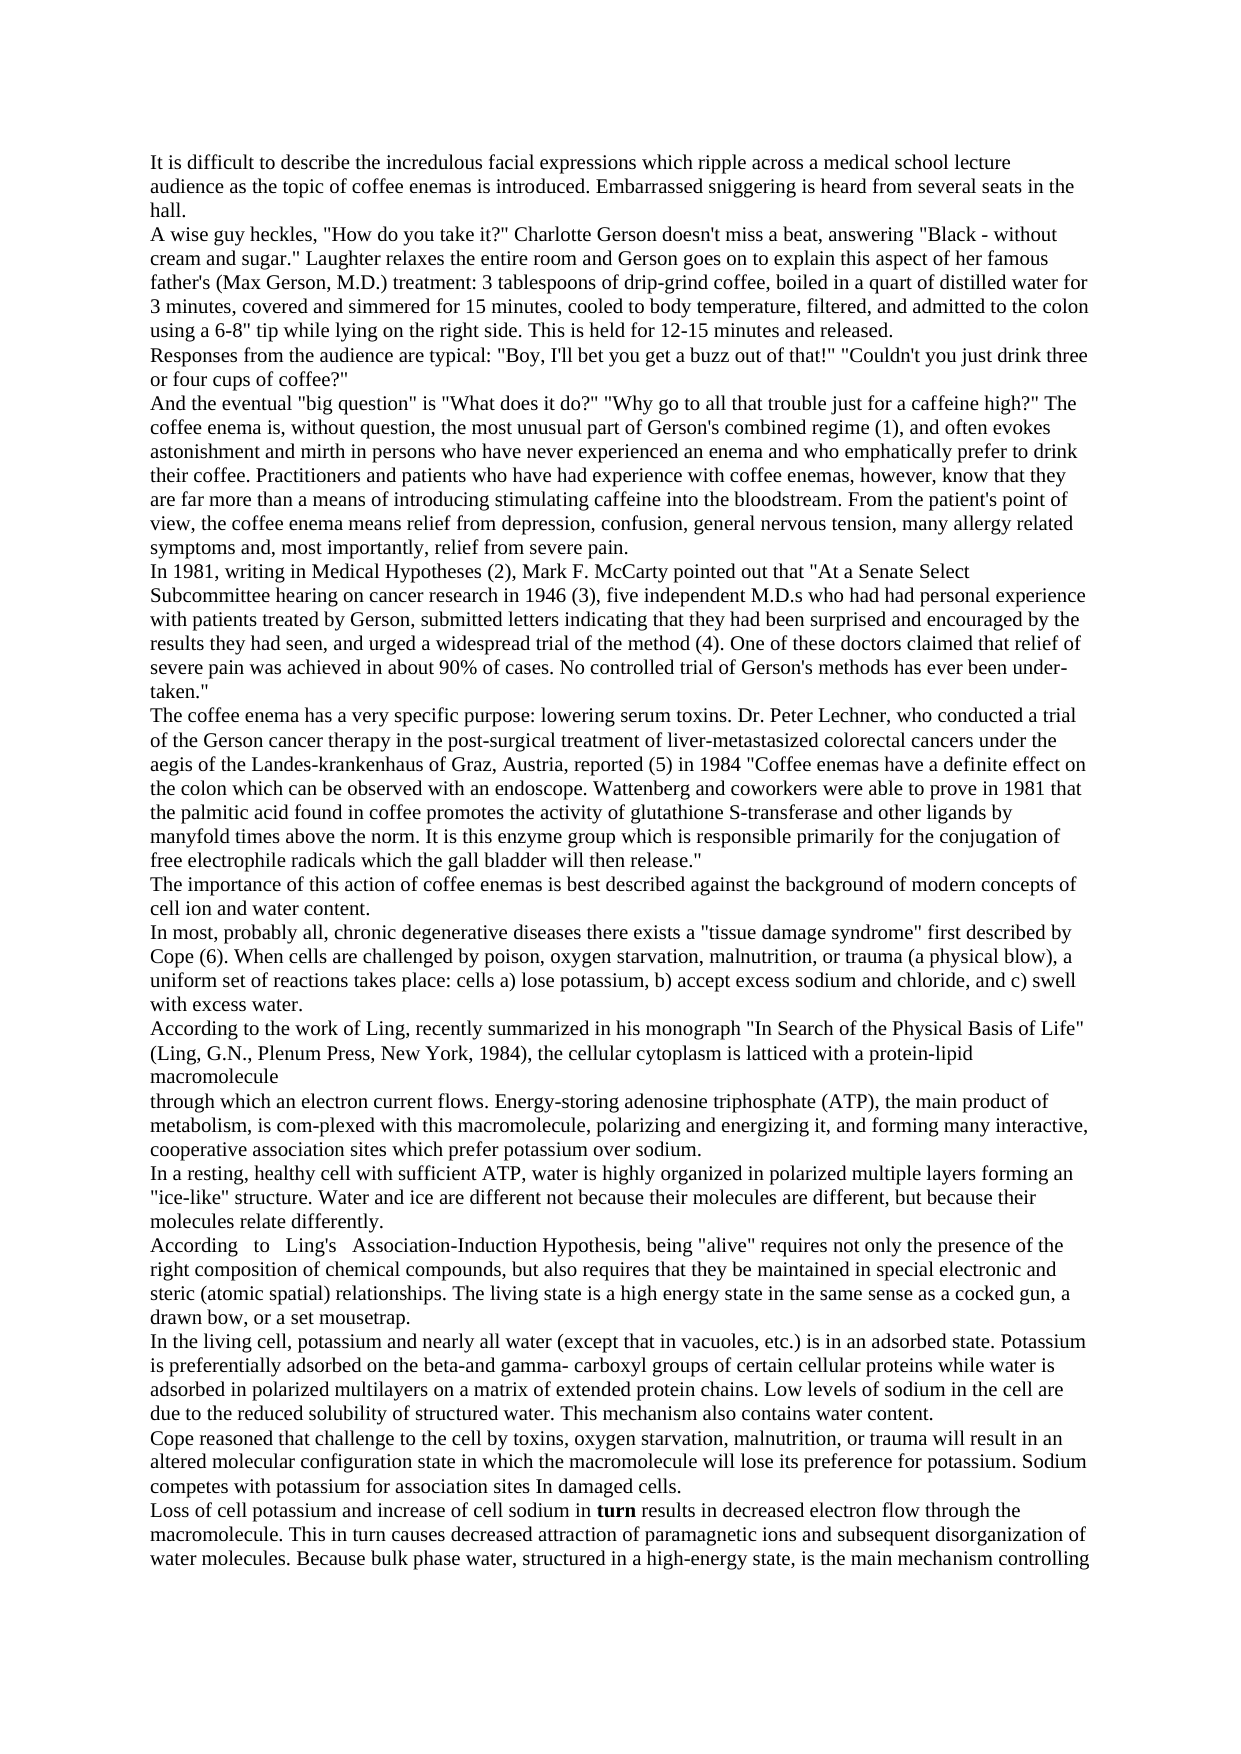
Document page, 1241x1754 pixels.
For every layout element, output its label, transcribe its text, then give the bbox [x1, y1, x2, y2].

text In 1981, writing in Medical Hypotheses (2), Mark F. McCarty pointed out that "At a Senate Select Subcommittee hearing on cancer research in 1946 (3), five independent M.D.s who had had personal experience with patients treated by Gerson, submitted let­ters indicating that they had been surprised and encouraged by the results they had seen, and urged a widespread trial of the method (4). One of these doctors claimed that relief of severe pain was achieved in about 90% of cases. No controlled trial of Gerson's methods has ever been under­taken." [150, 559, 1090, 703]
text And the eventual "big ques­tion" is "What does it do?" "Why go to all that trouble just for a caf­feine high?" The coffee enema is, without question, the most unusual part of Gerson's combined regime (1), and often evokes astonishment and mirth in persons who have never experienced an enema and who emphatically prefer to drink their coffee. Practitioners and patients who have had experience with coffee enemas, however, know that they are far more than a means of introducing stimulat­ing caffeine into the bloodstream. From the patient's point of view, the coffee enema means relief from depression, confusion, gen­eral nervous tension, many allergy related symptoms and, most importantly, relief from severe pain. [150, 391, 1090, 559]
text In most, probably all, chronic degenerative diseases there exists a "tissue damage syndrome" first described by Cope (6). When cells are challenged by poison, oxygen starvation, malnutrition, or trauma (a physical blow), a uni­form set of reactions takes place: cells a) lose potassium, b) accept excess sodium and chloride, and c) swell with excess water. [150, 920, 1090, 1016]
text Loss of cell potassium and increase of cell sodium in turn results in decreased electron flow through the macromolecule. This in turn causes decreased attrac­tion of paramagnetic ions and subsequent disorganization of water molecules. Because bulk phase water, structured in a high-energy state, is the main mecha­nism controlling [150, 1498, 1090, 1570]
text According to the work of Ling, recently summarized in his mono­graph "In Search of the Physical Basis of Life" (Ling, G.N., Plenum Press, New York, 1984), the cellu­lar cytoplasm is latticed with a protein-lipid macromolecule [150, 1016, 1090, 1088]
text According to Ling's Association-Induction Hypothesis, being "alive" requires not only the presence of the right composition of chemical compounds, but also requires that they be maintained in special electronic and steric (atomic spatial) relationships. The living state is a high energy state in the same sense as a cocked gun, a drawn bow, or a set mousetrap. [150, 1233, 1090, 1329]
text It is difficult to describe the incredulous facial expressions which ripple across a medical school lecture audience as the topic of coffee enemas is intro­duced. Embarrassed sniggering is heard from several seats in the hall. [150, 150, 1090, 222]
text The importance of this action of coffee enemas is best described against the background of mod­ern concepts of cell ion and water content. [150, 872, 1090, 920]
text Cope reasoned that challenge to the cell by toxins, oxygen star­vation, malnutrition, or trauma will result in an altered molecular configuration state in which the macromolecule will lose its prefer­ence for potassium. Sodium com­petes with potassium for associa­tion sites In damaged cells. [150, 1425, 1090, 1498]
text through which an electron cur­rent flows. Energy-storing adeno­sine triphosphate (ATP), the main product of metabolism, is com-plexed with this macromolecule, polarizing and energizing it, and forming many interactive, cooper­ative association sites which pre­fer potassium over sodium. [150, 1088, 1090, 1161]
text In the living cell, potassium and nearly all water (except that in vacuoles, etc.) is in an adsorbed state. Potassium is pref­erentially adsorbed on the beta-and gamma- carboxyl groups of certain cellular proteins while water is adsorbed in polarized multilayers on a matrix of extended protein chains. Low lev­els of sodium in the cell are due to the reduced solubility of struc­tured water. This mechanism also contains water content. [150, 1329, 1090, 1425]
text The coffee enema has a very specific purpose: lowering serum toxins. Dr. Peter Lechner, who conducted a trial of the Gerson cancer therapy in the post-surgi­cal treatment of liver-metastasized colorectal cancers under the aegis of the Landes-krankenhaus of Graz, Austria, reported (5) in 1984 "Coffee enemas have a defi­nite effect on the colon which can be observed with an endoscope. Wattenberg and coworkers were able to prove in 1981 that the palmitic acid found in coffee pro­motes the activity of glutathione S-transferase and other ligands by manyfold times above the norm. It is this enzyme group which is responsible primarily for the conjugation of free electrophile radicals which the gall bladder will then release." [150, 703, 1090, 872]
text Responses from the audience are typical: "Boy, I'll bet you get a buzz out of that!" "Couldn't you just drink three or four cups of coffee?" [150, 342, 1090, 391]
text A wise guy heckles, "How do you take it?" Charlotte Gerson doesn't miss a beat, answering "Black - without cream and sugar." Laughter relaxes the entire room and Gerson goes on to explain this aspect of her famous father's (Max Gerson, M.D.) treatment: 3 tablespoons of drip-grind coffee, boiled in a quart of distilled water for 3 minutes, covered and simmered for 15 min­utes, cooled to body temperature, filtered, and admitted to the colon using a 6-8" tip while lying on the right side. This is held for 12-15 minutes and released. [150, 222, 1090, 342]
text In a resting, healthy cell with sufficient ATP, water is highly organized in polarized multiple layers forming an "ice-like" struc­ture. Water and ice are different not because their molecules are different, but because their mole­cules relate differently. [150, 1161, 1090, 1233]
